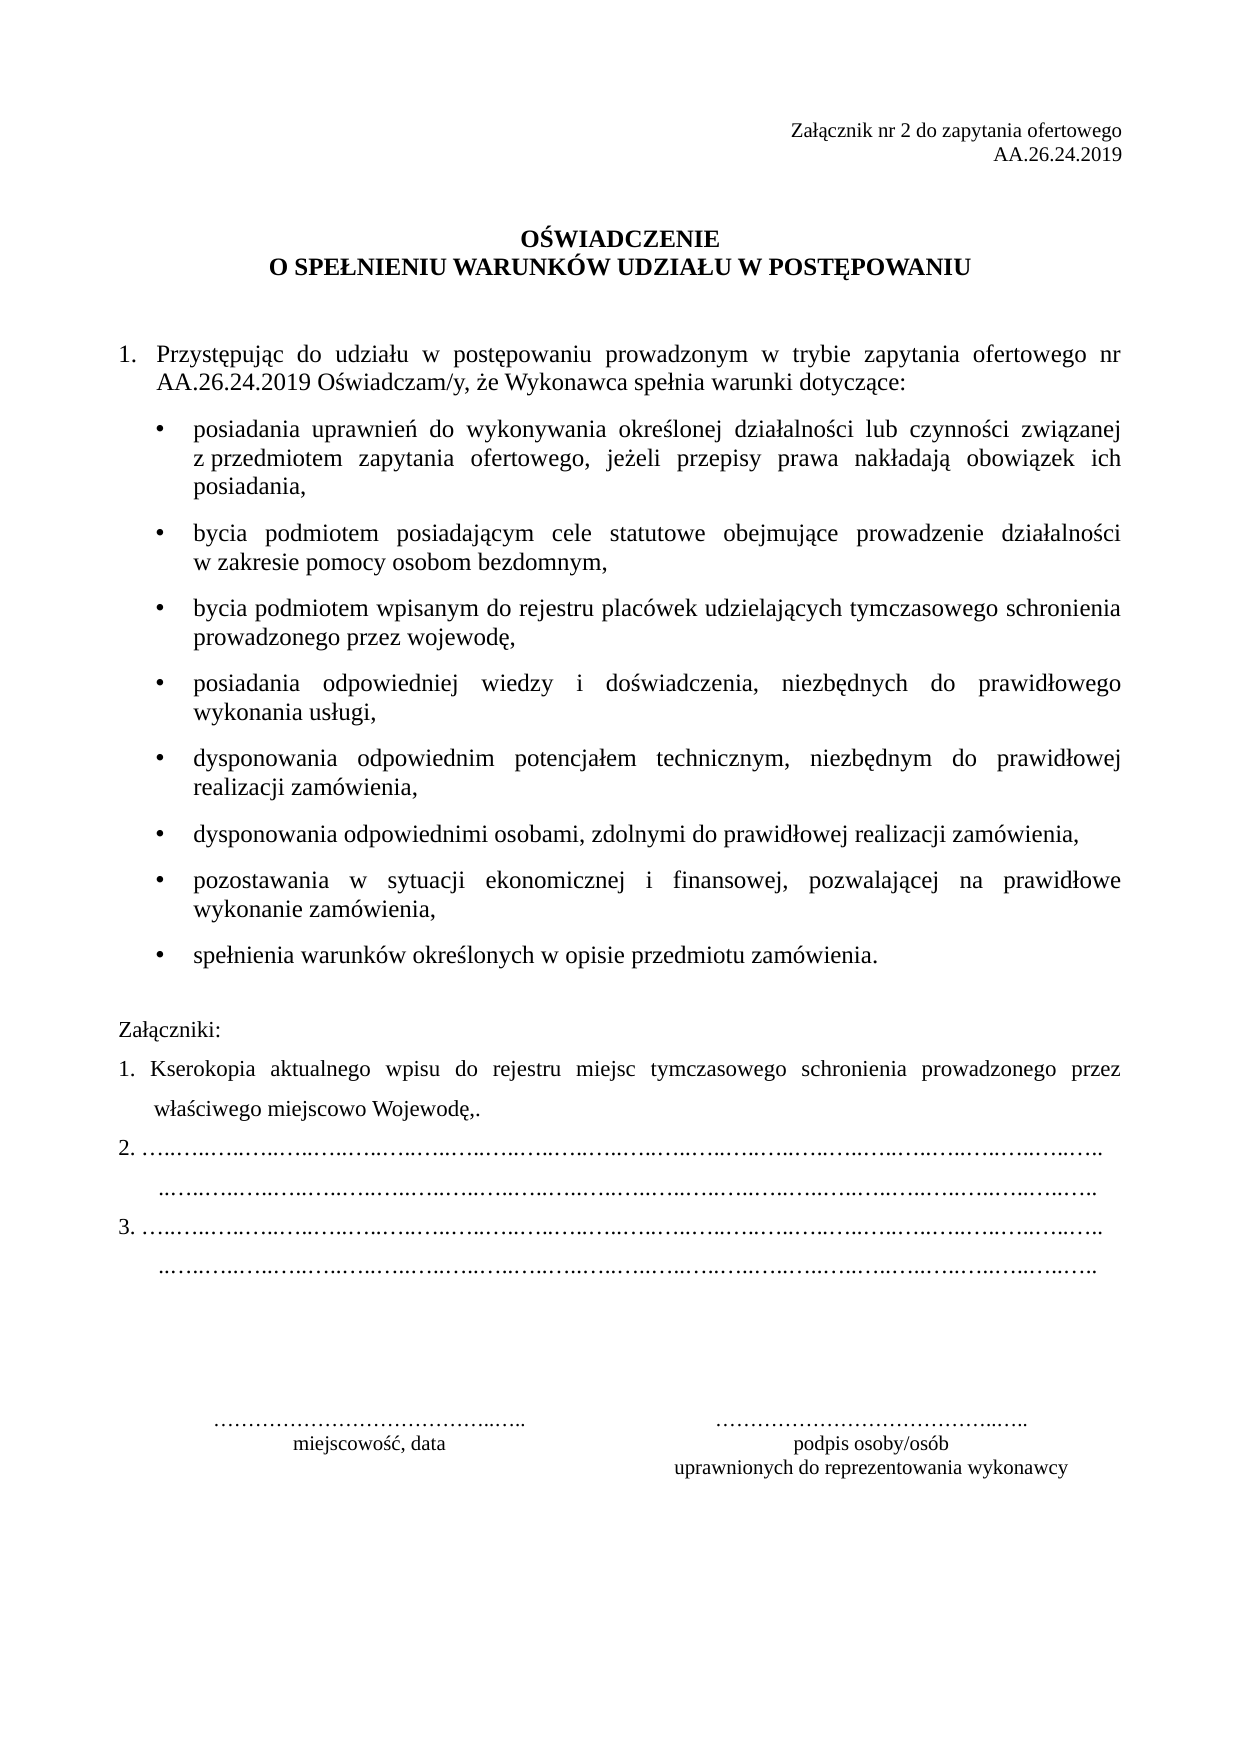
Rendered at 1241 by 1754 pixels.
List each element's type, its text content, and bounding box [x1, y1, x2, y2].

list posiadania odpowiedniej wiedzy i doświadczenia, niezbędnych do prawidłowego wykonania usługi, [156, 668, 1122, 726]
text miejscowość, data [118, 1431, 620, 1455]
list bycia podmiotem wpisanym do rejestru placówek udzielających tymczasowego schronienia prowadzonego przez wojewodę, [156, 593, 1122, 651]
list spełnienia warunków określonych w opisie przedmiotu zamówienia. [156, 940, 1122, 969]
text O SPEŁNIENIU WARUNKÓW UDZIAŁU W POSTĘPOWANIU [118, 252, 1122, 281]
text 2. …..…..…..…..…..…..…..…..…..…..…..…..…..…..…..…..…..…..…..…..…..…..…..…..…..…..…..….. [118, 1134, 1122, 1160]
text 3. …..…..…..…..…..…..…..…..…..…..…..…..…..…..…..…..…..…..…..…..…..…..…..…..…..…..…..….. [118, 1213, 1122, 1239]
list dysponowania odpowiednim potencjałem technicznym, niezbędnym do prawidłowej realizacji zamówienia, [156, 743, 1122, 801]
list bycia podmiotem posiadającym cele statutowe obejmujące prowadzenie działalności w zakresie pomocy osobom bezdomnym, [156, 518, 1122, 575]
text ..…..…..…..…..…..…..…..…..…..…..…..…..…..…..…..…..…..…..…..…..…..…..…..…..…..…..….. [118, 1252, 1122, 1279]
list posiadania uprawnień do wykonywania określonej działalności lub czynności związanej z przedmiotem zapytania ofertowego, jeżeli przepisy prawa nakładają obowiązek ich posiadania, [156, 414, 1122, 500]
list Przystępując do udziału w postępowaniu prowadzonym w trybie zapytania ofertowego nr AA.26.24.2019 Oświadczam/y, że Wykonawca spełnia warunki dotyczące: [118, 339, 1122, 396]
text uprawnionych do reprezentowania wykonawcy [620, 1455, 1122, 1479]
text AA.26.24.2019 [118, 142, 1122, 166]
text …………………………………..….. [620, 1407, 1122, 1431]
text OŚWIADCZENIE [118, 224, 1122, 252]
list dysponowania odpowiednimi osobami, zdolnymi do prawidłowej realizacji zamówienia, [156, 819, 1122, 847]
text podpis osoby/osób [620, 1431, 1122, 1455]
text 1. Kserokopia aktualnego wpisu do rejestru miejsc tymczasowego schronienia prowadzonego przez właściwego miejscowo Wojewodę,. [118, 1055, 1122, 1121]
text Załącznik nr 2 do zapytania ofertowego [118, 118, 1122, 142]
list pozostawania w sytuacji ekonomicznej i finansowej, pozwalającej na prawidłowe wykonanie zamówienia, [156, 865, 1122, 923]
text Załączniki: [118, 1016, 1122, 1042]
text ..…..…..…..…..…..…..…..…..…..…..…..…..…..…..…..…..…..…..…..…..…..…..…..…..…..…..….. [118, 1173, 1122, 1200]
text …………………………………..….. [118, 1407, 620, 1431]
